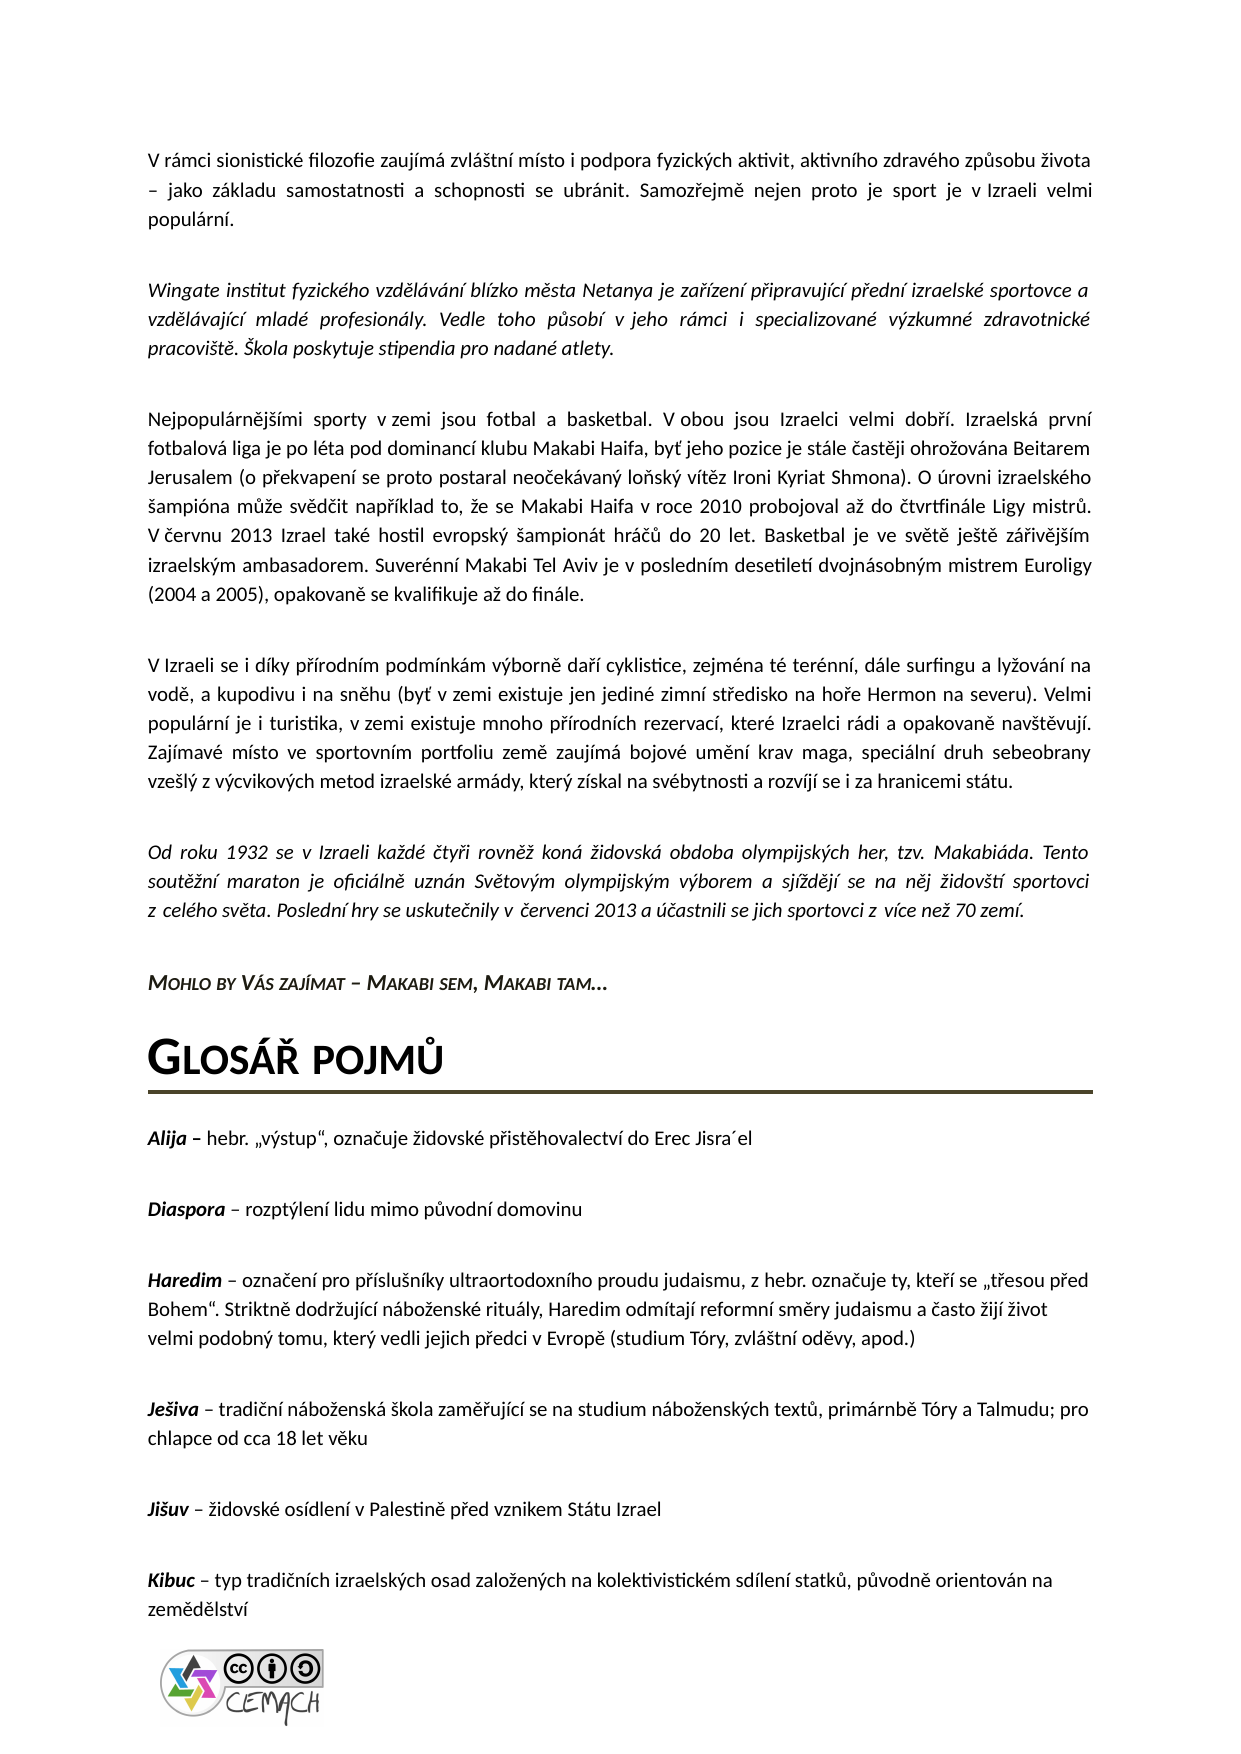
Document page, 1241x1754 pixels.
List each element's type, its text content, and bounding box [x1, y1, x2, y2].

text V Izraeli se i díky přírodním podmínkám výborně daří cyklistice, zejména té terénní, dále surfingu a lyžování na vodě, a kupodivu i na sněhu (byť v zemi existuje jen jediné zimní středisko na hoře Hermon na severu). Velmi populární je i turistika, v zemi existuje mnoho přírodních rezervací, které Izraelci rádi a opakovaně navštěvují. Zajímavé místo ve sportovním portfoliu země zaujímá bojové umění krav maga, speciální druh sebeobrany vzešlý z výcvikových metod izraelské armády, který získal na svébytnosti a rozvíjí se i za hranicemi státu. [148, 652, 1093, 794]
text V rámci sionistické filozofie zaujímá zvláštní místo i podpora fyzických aktivit, aktivního zdravého způsobu života – jako základu samostatnosti a schopnosti se ubránit. Samozřejmě nejen proto je sport je v Izraeli velmi populární. [148, 148, 1093, 231]
text Od roku 1932 se v Izraeli každé čtyři rovněž koná židovská obdoba olympijských her, tzv. Makabiáda. Tento soutěžní maraton je oficiálně uznán Světovým olympijským výborem a sjíždějí se na něj židovští sportovci z celého světa. Poslední hry se uskutečnily v červenci 2013 a účastnili se jich sportovci z více než 70 zemí. [148, 839, 1093, 923]
text Mohlo by Vás zajímat – Makabi sem, Makabi tam… [148, 968, 1093, 996]
text Diaspora – rozptýlení lidu mimo původní domovinu [148, 1196, 1093, 1221]
text Ješiva – tradiční náboženská škola zaměřující se na studium náboženských textů, primárnbě Tóry a Talmudu; pro chlapce od cca 18 let věku [148, 1396, 1093, 1451]
text Alija – hebr. „výstup“, označuje židovské přistěhovalectví do Erec Jisra´el [148, 1125, 1093, 1151]
text Haredim – označení pro příslušníky ultraortodoxního proudu judaismu, z hebr. označuje ty, kteří se „třesou před Bohem“. Striktně dodržující náboženské rituály, Haredim odmítají reformní směry judaismu a často žijí život velmi podobný tomu, který vedli jejich předci v Evropě (studium Tóry, zvláštní oděvy, apod.) [148, 1267, 1093, 1351]
text Jišuv – židovské osídlení v Palestině před vznikem Státu Izrael [148, 1496, 1093, 1521]
text Kibuc – typ tradičních izraelských osad založených na kolektivistickém sdílení statků, původně orientován na zemědělství [148, 1567, 1093, 1621]
text Wingate institut fyzického vzdělávání blízko města Netanya je zařízení připravující přední izraelské sportovce a vzdělávající mladé profesionály. Vedle toho působí v jeho rámci i specializované výzkumné zdravotnické pracoviště. Škola poskytuje stipendia pro nadané atlety. [148, 277, 1093, 361]
text Nejpopulárnějšími sporty v zemi jsou fotbal a basketbal. V obou jsou Izraelci velmi dobří. Izraelská první fotbalová liga je po léta pod dominancí klubu Makabi Haifa, byť jeho pozice je stále častěji ohrožována Beitarem Jerusalem (o překvapení se proto postaral neočekávaný loňský vítěz Ironi Kyriat Shmona). O úrovni izraelského šampióna může svědčit například to, že se Makabi Haifa v roce 2010 probojoval až do čtvrtfinále Ligy mistrů. V červnu 2013 Izrael také hostil evropský šampionát hráčů do 20 let. Basketbal je ve světě ještě zářivějším izraelským ambasadorem. Suverénní Makabi Tel Aviv je v posledním desetiletí dvojnásobným mistrem Euroligy (2004 a 2005), opakovaně se kvalifikuje až do finále. [148, 406, 1093, 606]
subtitle Glosář pojmů [148, 1021, 1093, 1090]
